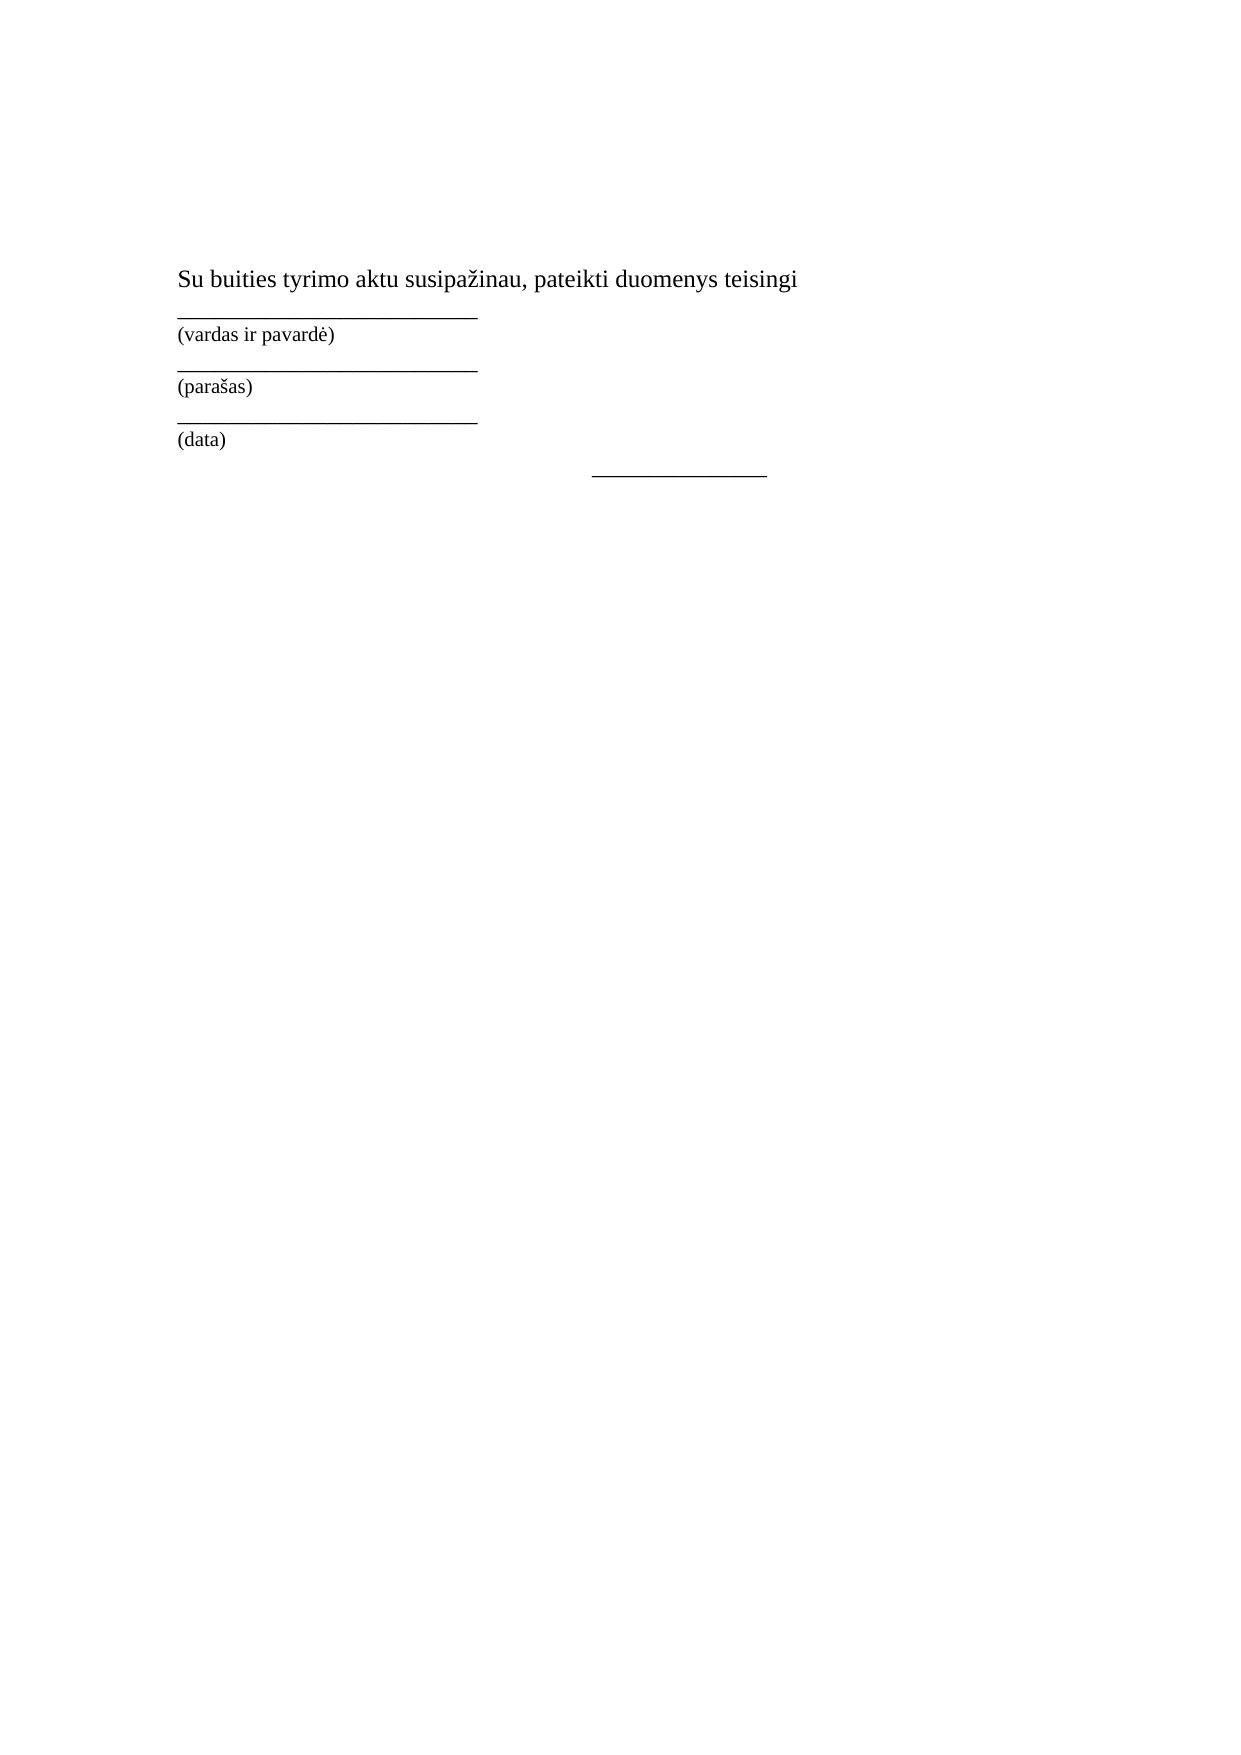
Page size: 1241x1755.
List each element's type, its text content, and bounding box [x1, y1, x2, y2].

text (data) [177, 427, 1181, 451]
text ________________________ [177, 346, 1181, 374]
text ______________ [177, 451, 1181, 480]
text ________________________ [177, 293, 1181, 322]
text (vardas ir pavardė) [177, 322, 1181, 346]
text ________________________ [177, 398, 1181, 427]
text (parašas) [177, 374, 1181, 398]
text Su buities tyrimo aktu susipažinau, pateikti duomenys teisingi [177, 264, 1181, 293]
